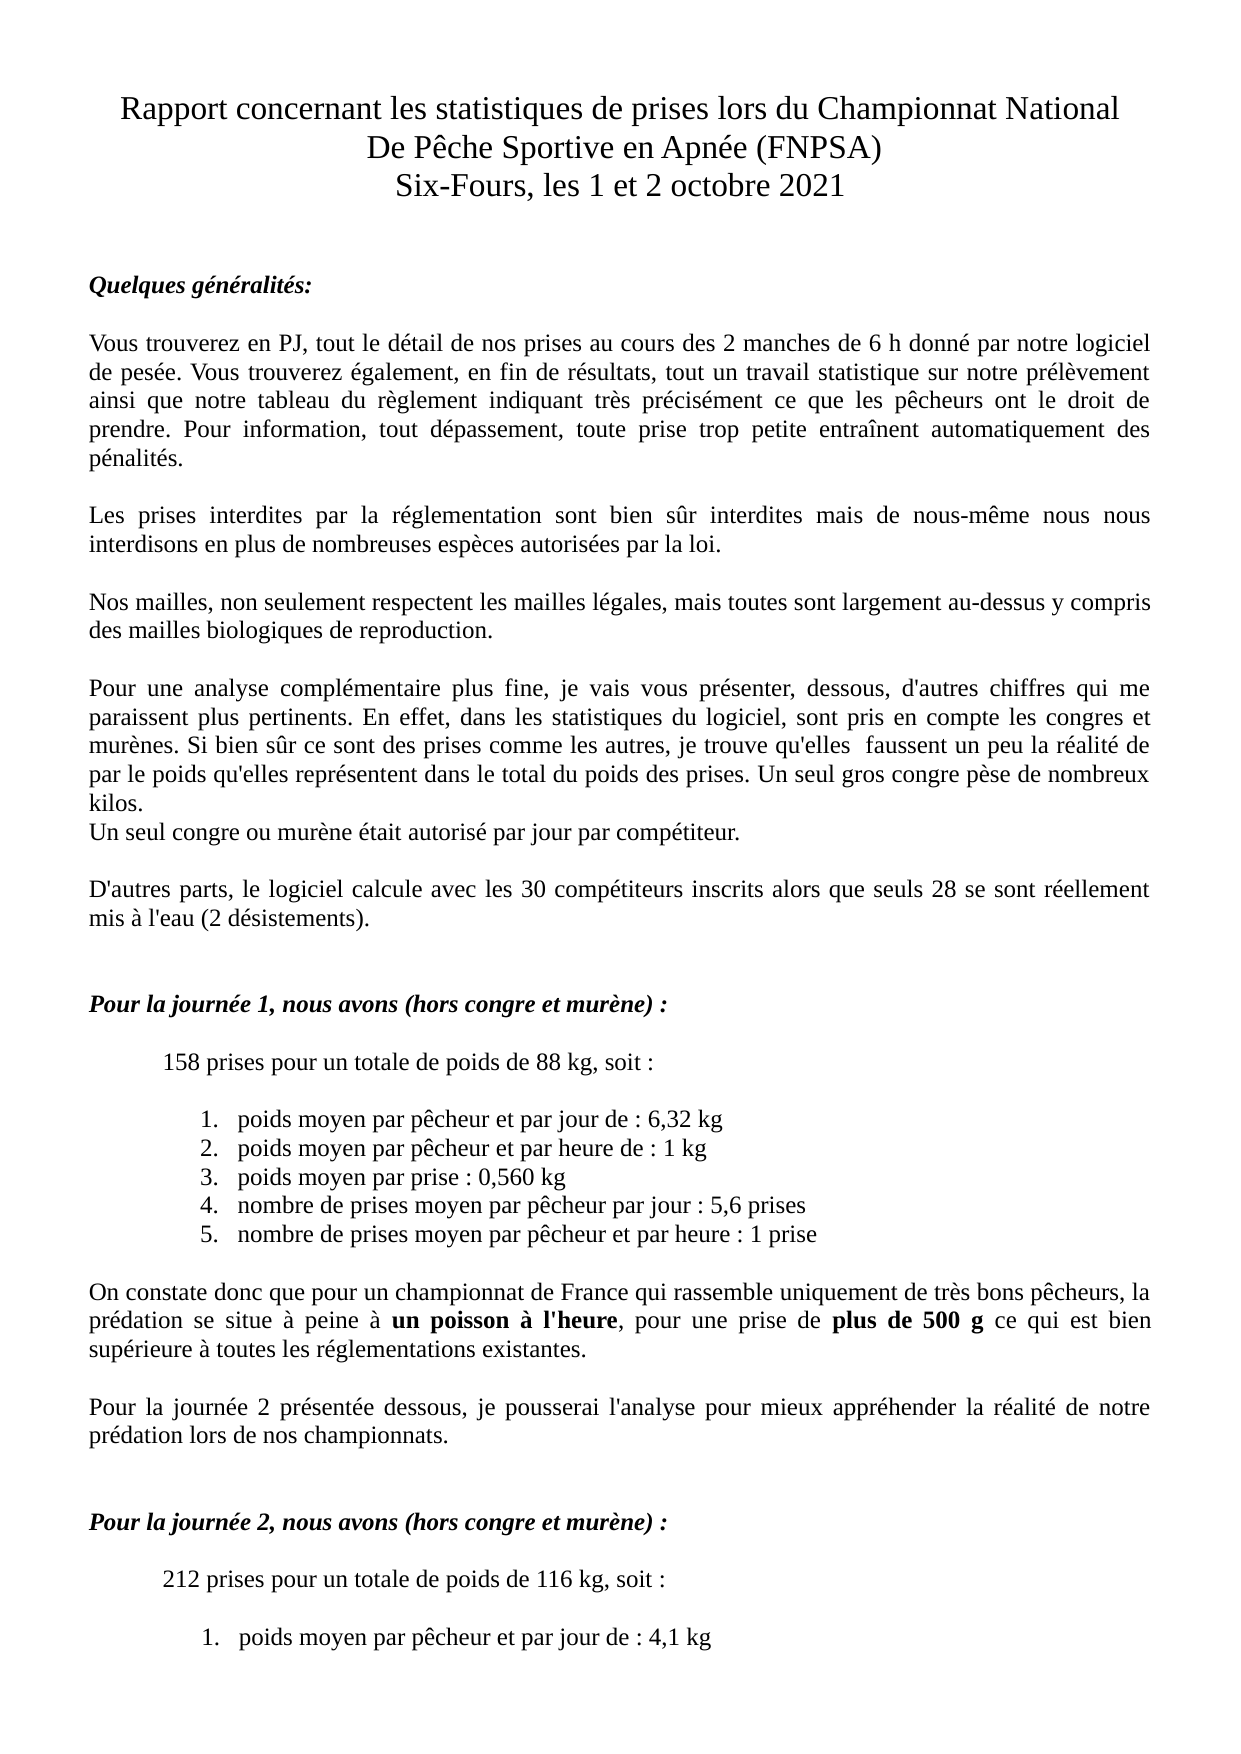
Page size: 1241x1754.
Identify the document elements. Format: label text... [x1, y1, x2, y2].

list poids moyen par pêcheur et par jour de : 6,32 kg [200, 1104, 1152, 1133]
text Les prises interdites par la réglementation sont bien sûr interdites mais de nous-même nous nous interdisons en plus de nombreuses espèces autorisées par la loi. [88, 501, 1152, 558]
text On constate donc que pour un championnat de France qui rassemble uniquement de très bons pêcheurs, la prédation se situe à peine à un poisson à l'heure, pour une prise de plus de 500 g ce qui est bien supérieure à toutes les réglementations existantes. [88, 1277, 1152, 1363]
text Pour la journée 2 présentée dessous, je pousserai l'analyse pour mieux appréhender la réalité de notre prédation lors de nos championnats. [88, 1392, 1152, 1449]
list poids moyen par prise : 0,560 kg [200, 1162, 1152, 1191]
text Six-Fours, les 1 et 2 octobre 2021 [88, 165, 1152, 203]
text Pour la journée 1, nous avons (hors congre et murène) : [88, 989, 1152, 1018]
list nombre de prises moyen par pêcheur et par heure : 1 prise [200, 1219, 1152, 1248]
text De Pêche Sportive en Apnée (FNPSA) [88, 127, 1152, 165]
list poids moyen par pêcheur et par heure de : 1 kg [200, 1133, 1152, 1162]
text 212 prises pour un totale de poids de 116 kg, soit : [88, 1564, 1152, 1593]
text Quelques généralités: [88, 271, 1152, 299]
text Pour une analyse complémentaire plus fine, je vais vous présenter, dessous, d'autres chiffres qui me paraissent plus pertinents. En effet, dans les statistiques du logiciel, sont pris en compte les congres et murènes. Si bien sûr ce sont des prises comme les autres, je trouve qu'elles faussent un peu la réalité de par le poids qu'elles représentent dans le total du poids des prises. Un seul gros congre pèse de nombreux kilos. [88, 673, 1152, 817]
text Nos mailles, non seulement respectent les mailles légales, mais toutes sont largement au-dessus y compris des mailles biologiques de reproduction. [88, 587, 1152, 644]
text D'autres parts, le logiciel calcule avec les 30 compétiteurs inscrits alors que seuls 28 se sont réellement mis à l'eau (2 désistements). [88, 874, 1152, 932]
text 158 prises pour un totale de poids de 88 kg, soit : [88, 1047, 1152, 1076]
list nombre de prises moyen par pêcheur par jour : 5,6 prises [200, 1191, 1152, 1219]
text Un seul congre ou murène était autorisé par jour par compétiteur. [88, 817, 1152, 846]
text Vous trouverez en PJ, tout le détail de nos prises au cours des 2 manches de 6 h donné par notre logiciel de pesée. Vous trouverez également, en fin de résultats, tout un travail statistique sur notre prélèvement ainsi que notre tableau du règlement indiquant très précisément ce que les pêcheurs ont le droit de prendre. Pour information, tout dépassement, toute prise trop petite entraînent automatiquement des pénalités. [88, 328, 1152, 472]
text Pour la journée 2, nous avons (hors congre et murène) : [88, 1507, 1152, 1536]
text Rapport concernant les statistiques de prises lors du Championnat National [88, 88, 1152, 127]
list poids moyen par pêcheur et par jour de : 4,1 kg [201, 1622, 1152, 1651]
